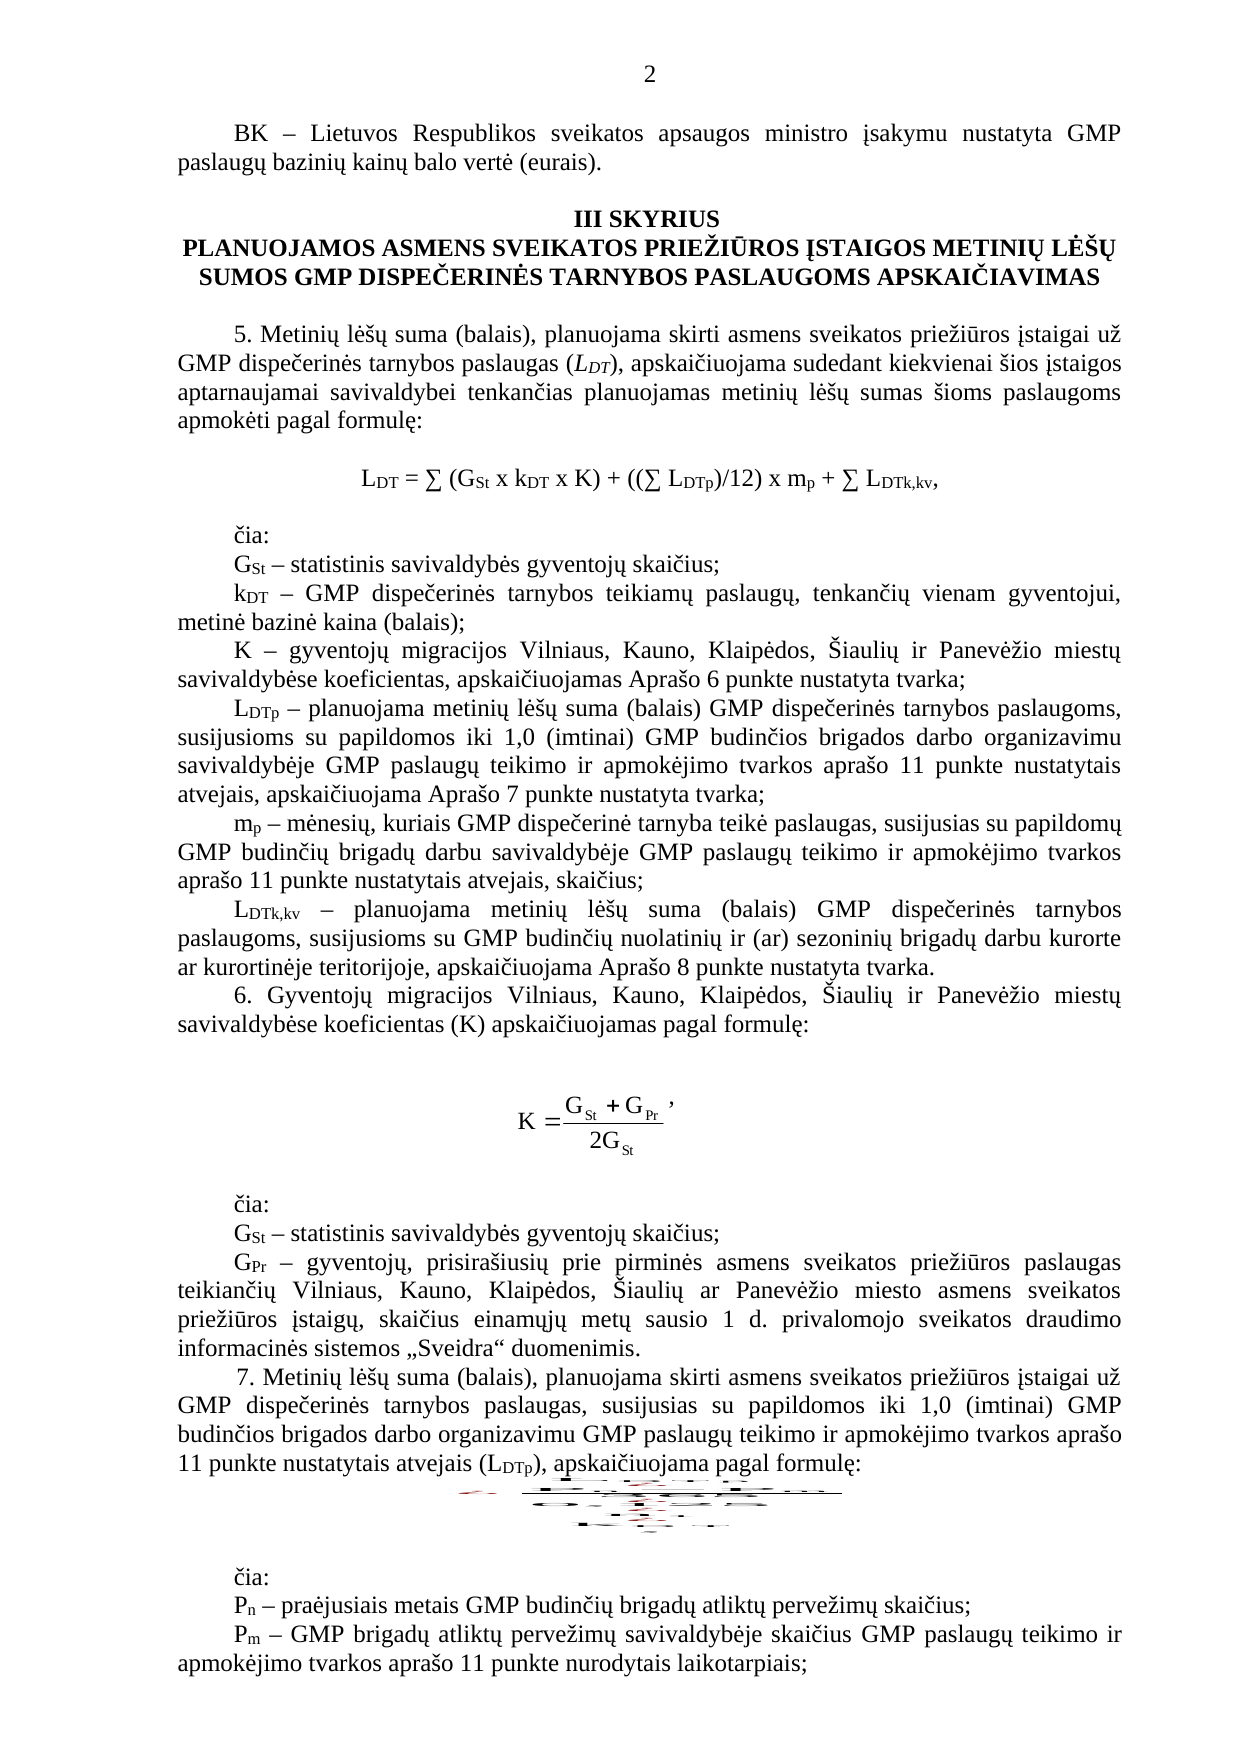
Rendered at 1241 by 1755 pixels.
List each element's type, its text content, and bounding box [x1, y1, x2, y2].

text , [177, 1067, 1122, 1161]
text Pn – praėjusiais metais GMP budinčių brigadų atliktų pervežimų skaičius; [177, 1591, 1122, 1619]
text GSt – statistinis savivaldybės gyventojų skaičius; [177, 1218, 1122, 1247]
text kDT – GMP dispečerinės tarnybos teikiamų paslaugų, tenkančių vienam gyventojui, metinė bazinė kaina (balais); [177, 578, 1122, 636]
text K – gyventojų migracijos Vilniaus, Kauno, Klaipėdos, Šiaulių ir Panevėžio miestų savivaldybėse koeficientas, apskaičiuojamas Aprašo 6 punkte nustatyta tvarka; [177, 636, 1122, 693]
text PLANUOJAMOS ASMENS SVEIKATOS PRIEŽIŪROS ĮSTAIGOS METINIŲ LĖŠŲ SUMOS GMP DISPEČERINĖS TARNYBOS PASLAUGOMS APSKAIČIAVIMAS [177, 233, 1122, 291]
text III SKYRIUS [177, 204, 1122, 233]
text LDTp – planuojama metinių lėšų suma (balais) GMP dispečerinės tarnybos paslaugoms, susijusioms su papildomos iki 1,0 (imtinai) GMP budinčios brigados darbo organizavimu savivaldybėje GMP paslaugų teikimo ir apmokėjimo tvarkos aprašo 11 punkte nustatytais atvejais, apskaičiuojama Aprašo 7 punkte nustatyta tvarka; [177, 693, 1122, 808]
text čia: [177, 521, 1122, 549]
text GSt – statistinis savivaldybės gyventojų skaičius; [177, 549, 1122, 578]
text BK – Lietuvos Respublikos sveikatos apsaugos ministro įsakymu nustatyta GMP paslaugų bazinių kainų balo vertė (eurais). [177, 118, 1122, 176]
text 6. Gyventojų migracijos Vilniaus, Kauno, Klaipėdos, Šiaulių ir Panevėžio miestų savivaldybėse koeficientas (K) apskaičiuojamas pagal formulę: [177, 981, 1122, 1038]
text Pm – GMP brigadų atliktų pervežimų savivaldybėje skaičius GMP paslaugų teikimo ir apmokėjimo tvarkos aprašo 11 punkte nurodytais laikotarpiais; [177, 1619, 1122, 1677]
text 7. Metinių lėšų suma (balais), planuojama skirti asmens sveikatos priežiūros įstaigai už GMP dispečerinės tarnybos paslaugas, susijusias su papildomos iki 1,0 (imtinai) GMP budinčios brigados darbo organizavimu GMP paslaugų teikimo ir apmokėjimo tvarkos aprašo 11 punkte nustatytais atvejais (LDTp), apskaičiuojama pagal formulę: [177, 1362, 1122, 1477]
text 5. Metinių lėšų suma (balais), planuojama skirti asmens sveikatos priežiūros įstaigai už GMP dispečerinės tarnybos paslaugas (LDT), apskaičiuojama sudedant kiekvienai šios įstaigos aptarnaujamai savivaldybei tenkančias planuojamas metinių lėšų sumas šioms paslaugoms apmokėti pagal formulę: [177, 319, 1122, 434]
text čia: [177, 1189, 1122, 1218]
text mp – mėnesių, kuriais GMP dispečerinė tarnyba teikė paslaugas, susijusias su papildomų GMP budinčių brigadų darbu savivaldybėje GMP paslaugų teikimo ir apmokėjimo tvarkos aprašo 11 punkte nustatytais atvejais, skaičius; [177, 808, 1122, 894]
text LDT = ∑ (GSt x kDT x K) + ((∑ LDTp)/12) x mp + ∑ LDTk,kv, [177, 463, 1122, 492]
text LDTk,kv – planuojama metinių lėšų suma (balais) GMP dispečerinės tarnybos paslaugoms, susijusioms su GMP budinčių nuolatinių ir (ar) sezoninių brigadų darbu kurorte ar kurortinėje teritorijoje, apskaičiuojama Aprašo 8 punkte nustatyta tvarka. [177, 894, 1122, 981]
text čia: [177, 1562, 1122, 1591]
text GPr – gyventojų, prisirašiusių prie pirminės asmens sveikatos priežiūros paslaugas teikiančių Vilniaus, Kauno, Klaipėdos, Šiaulių ar Panevėžio miesto asmens sveikatos priežiūros įstaigų, skaičius einamųjų metų sausio 1 d. privalomojo sveikatos draudimo informacinės sistemos „Sveidra“ duomenimis. [177, 1247, 1122, 1362]
